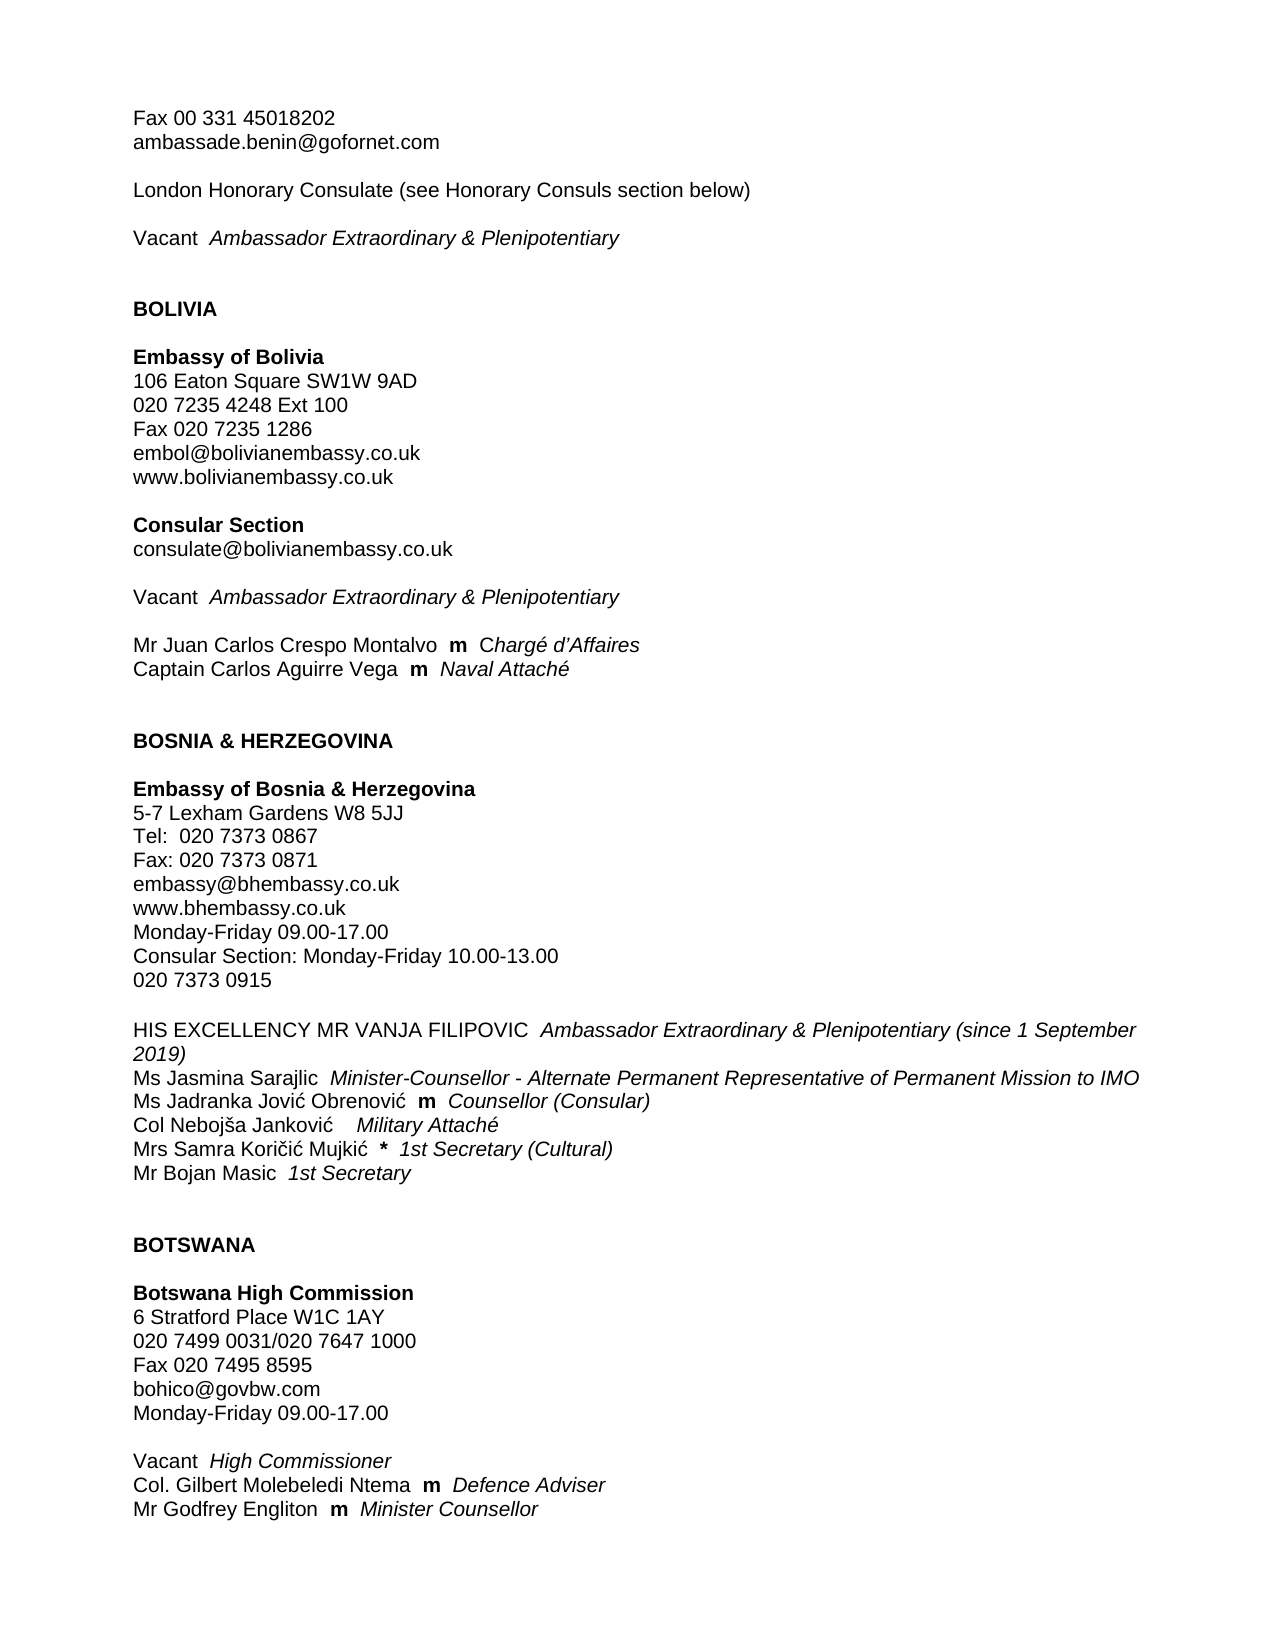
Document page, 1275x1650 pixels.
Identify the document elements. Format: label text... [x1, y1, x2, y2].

text Monday-Friday 09.00-17.00 [133, 920, 1181, 944]
text www.bhembassy.co.uk [133, 896, 1181, 920]
text Mrs Samra Koričić Mujkić * 1st Secretary (Cultural) [133, 1137, 1181, 1161]
text Col. Gilbert Molebeledi Ntema m Defence Adviser [133, 1473, 1181, 1497]
text London Honorary Consulate (see Honorary Consuls section below) [133, 177, 1181, 201]
text 020 7499 0031/020 7647 1000 [133, 1329, 1181, 1353]
text Mr Godfrey Engliton m Minister Counsellor [133, 1497, 1181, 1521]
text 6 Stratford Place W1C 1AY [133, 1305, 1181, 1329]
text 020 7373 0915 [133, 968, 1181, 992]
text BOLIVIA [133, 297, 1181, 321]
text Mr Bojan Masic 1st Secretary [133, 1161, 1181, 1185]
text www.bolivianembassy.co.uk [133, 465, 1181, 489]
text 106 Eaton Square SW1W 9AD [133, 369, 1181, 393]
text Vacant High Commissioner [133, 1449, 1181, 1473]
text Ms Jasmina Sarajlic Minister-Counsellor - Alternate Permanent Representative of Permanent Mission to IMO [133, 1065, 1181, 1089]
text Tel: 020 7373 0867 [133, 824, 1181, 848]
text Col Nebojša Janković Military Attaché [133, 1113, 1181, 1137]
text Mr Juan Carlos Crespo Montalvo m Chargé d’Affaires [133, 633, 1181, 657]
text Fax: 020 7373 0871 [133, 848, 1181, 872]
text 020 7235 4248 Ext 100 [133, 393, 1181, 417]
text Fax 020 7235 1286 [133, 417, 1181, 441]
text 5-7 Lexham Gardens W8 5JJ [133, 800, 1181, 824]
text bohico@govbw.com [133, 1377, 1181, 1401]
text Captain Carlos Aguirre Vega m Naval Attaché [133, 657, 1181, 681]
text Botswana High Commission [133, 1281, 1181, 1305]
text Ms Jadranka Jović Obrenović m Counsellor (Consular) [133, 1089, 1181, 1113]
text Fax 00 331 45018202 [133, 106, 1181, 129]
text Fax 020 7495 8595 [133, 1353, 1181, 1377]
text Vacant Ambassador Extraordinary & Plenipotentiary [133, 225, 1181, 249]
text Embassy of Bolivia [133, 345, 1181, 369]
text embassy@bhembassy.co.uk [133, 872, 1181, 896]
text Vacant Ambassador Extraordinary & Plenipotentiary [133, 585, 1181, 609]
text Embassy of Bosnia & Herzegovina [133, 776, 1181, 800]
subtitle BOTSWANA [133, 1233, 1181, 1257]
text ambassade.benin@gofornet.com [133, 129, 1181, 153]
text consulate@bolivianembassy.co.uk [133, 537, 1181, 561]
text Consular Section [133, 513, 1181, 537]
text embol@bolivianembassy.co.uk [133, 441, 1181, 465]
text BOSNIA & HERZEGOVINA [133, 728, 1181, 752]
text Consular Section: Monday-Friday 10.00-13.00 [133, 944, 1181, 968]
text HIS EXCELLENCY MR VANJA FILIPOVIC Ambassador Extraordinary & Plenipotentiary (since 1 September 2019) [133, 1017, 1181, 1065]
text Monday-Friday 09.00-17.00 [133, 1401, 1181, 1425]
